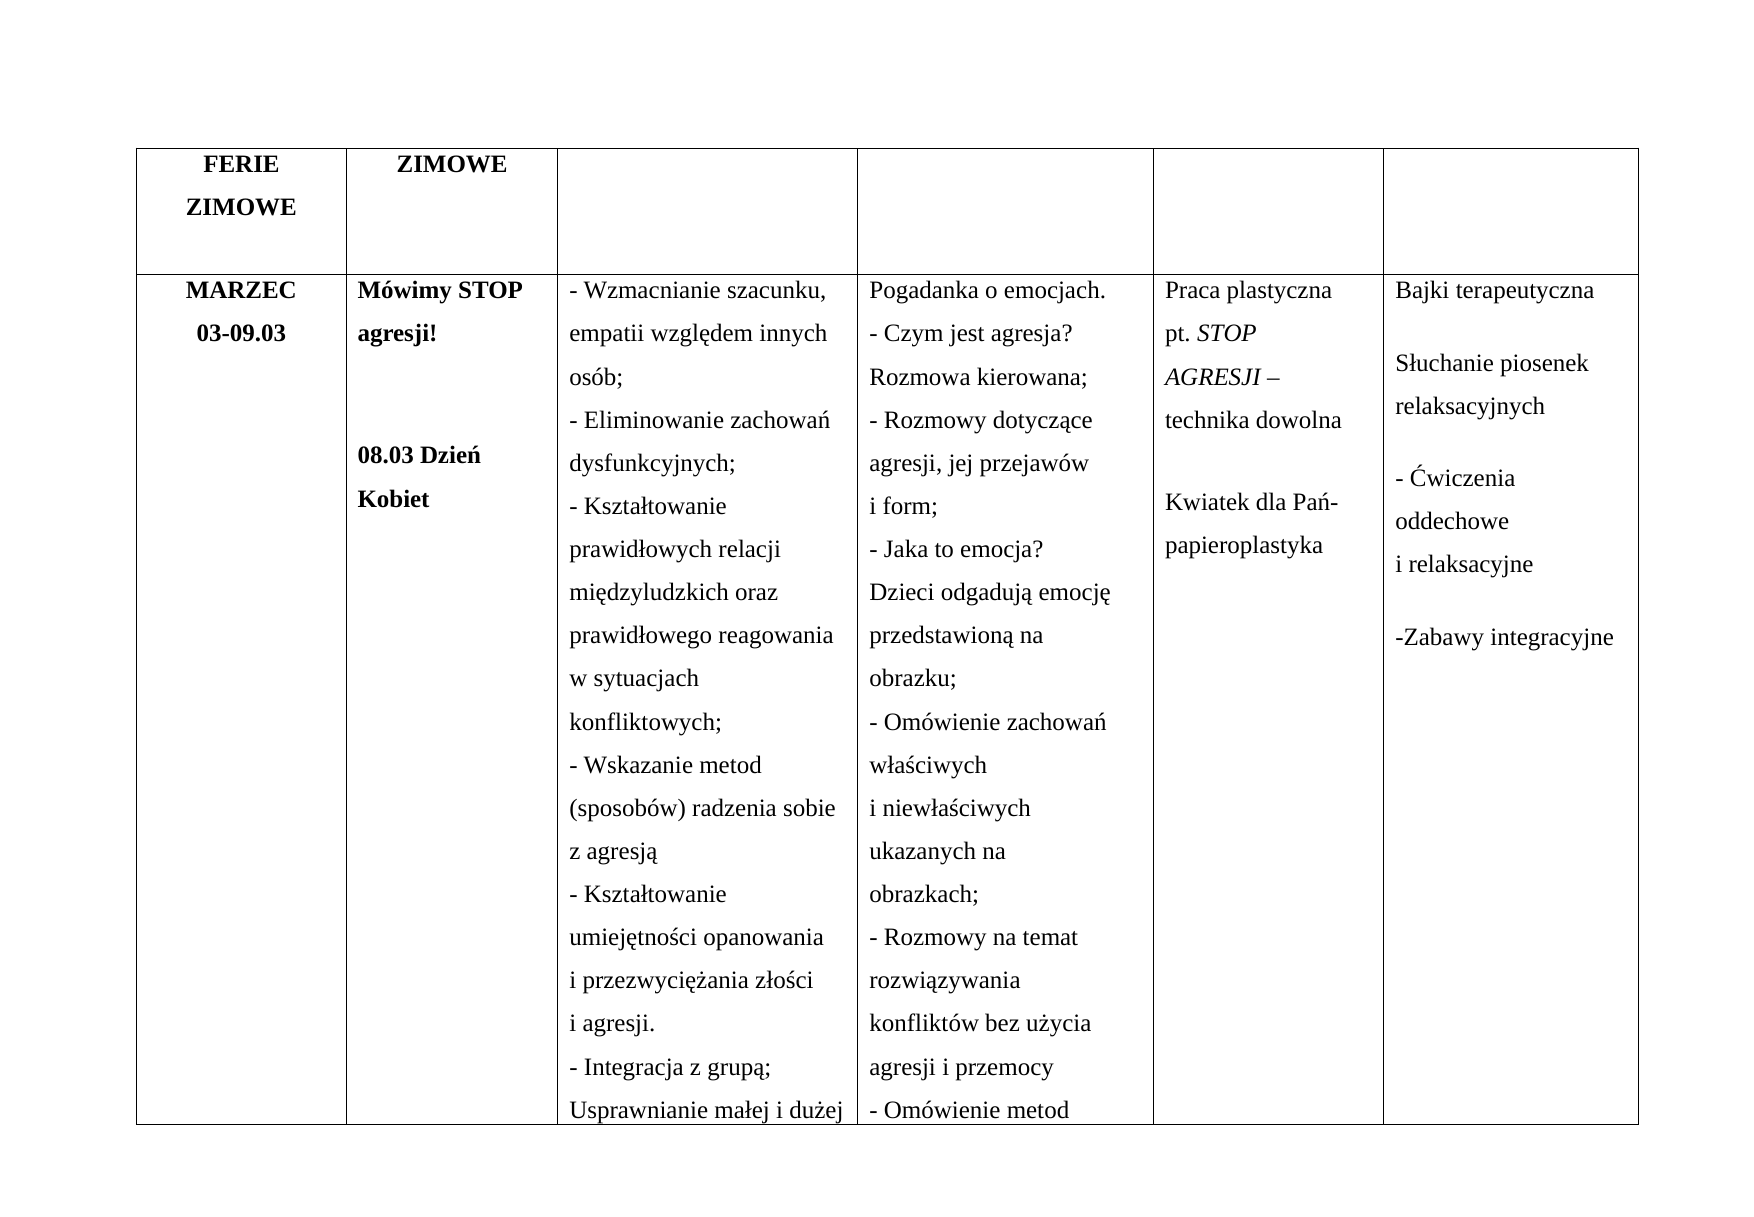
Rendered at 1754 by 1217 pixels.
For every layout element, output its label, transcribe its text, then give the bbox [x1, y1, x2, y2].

table_cell [1384, 149, 1638, 274]
table_cell Bajki terapeutyczna Słuchanie piosenek relaksacyjnych - Ćwiczenia oddechowe i relaksacyjne -Zabawy integracyjne [1384, 275, 1638, 1123]
table_cell FERIE ZIMOWE [137, 149, 346, 274]
table_cell Mówimy STOP agresji! 08.03 Dzień Kobiet [347, 275, 557, 1123]
table_cell MARZEC 03-09.03 [137, 275, 346, 1123]
table_cell [1154, 149, 1383, 274]
table_cell Praca plastyczna pt. STOP AGRESJI – technika dowolna Kwiatek dla Pań- papieroplastyka [1154, 275, 1383, 1123]
table_cell [858, 149, 1153, 274]
table_cell Pogadanka o emocjach. - Czym jest agresja? Rozmowa kierowana; - Rozmowy dotyczące agresji, jej przejawów i form; - Jaka to emocja? Dzieci odgadują emocję przedstawioną na obrazku; - Omówienie zachowań właściwych i niewłaściwych ukazanych na obrazkach; - Rozmowy na temat rozwiązywania konfliktów bez użycia agresji i przemocy - Omówienie metod [858, 275, 1153, 1123]
table_cell [558, 149, 857, 274]
table_cell - Wzmacnianie szacunku, empatii względem innych osób; - Eliminowanie zachowań dysfunkcyjnych; - Kształtowanie prawidłowych relacji międzyludzkich oraz prawidłowego reagowania w sytuacjach konfliktowych; - Wskazanie metod (sposobów) radzenia sobie z agresją - Kształtowanie umiejętności opanowania i przezwyciężania złości i agresji. - Integracja z grupą; Usprawnianie małej i dużej [558, 275, 857, 1123]
table_cell ZIMOWE [347, 149, 557, 274]
